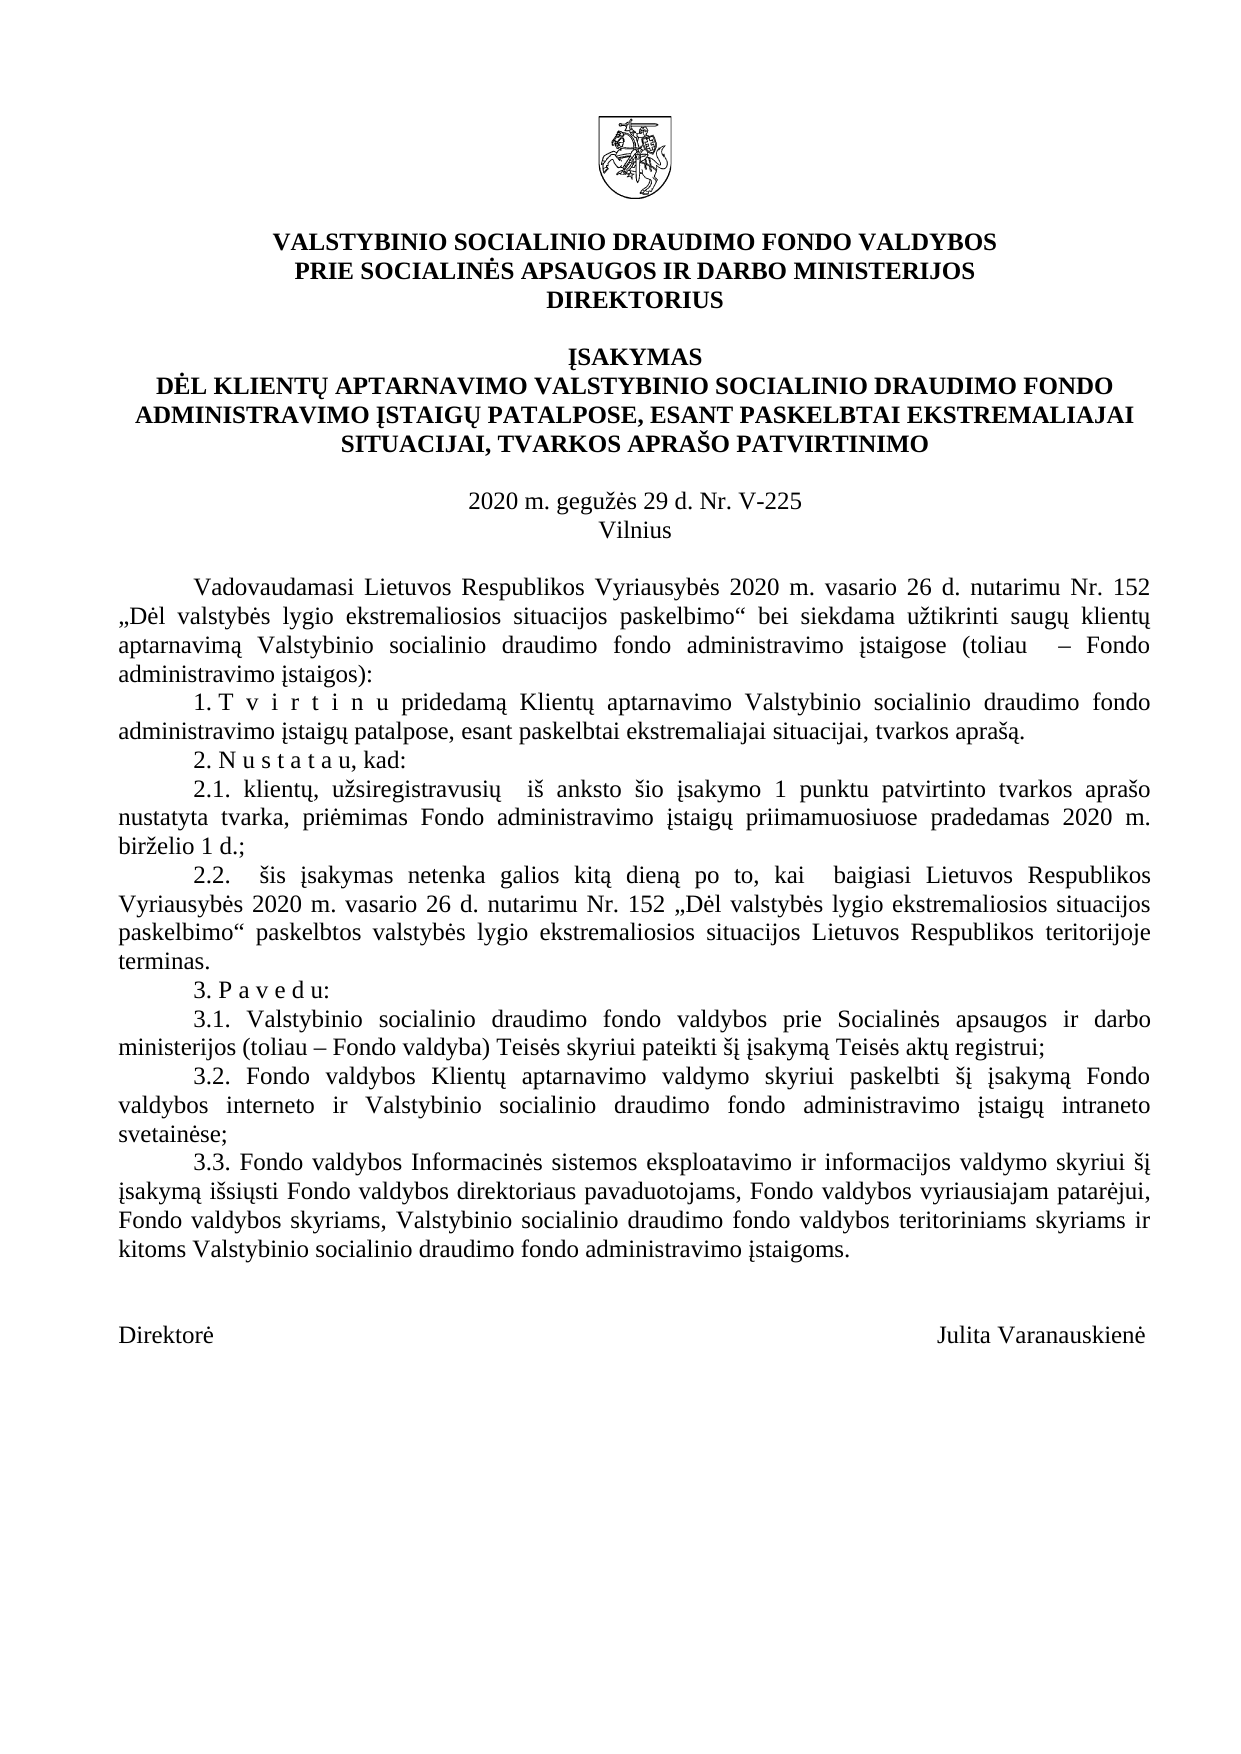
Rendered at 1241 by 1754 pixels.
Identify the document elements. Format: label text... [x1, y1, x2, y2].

text 2. N u s t a t a u, kad: [118, 745, 1152, 774]
text 3.3. Fondo valdybos Informacinės sistemos eksploatavimo ir informacijos valdymo skyriui šį įsakymą išsiųsti Fondo valdybos direktoriaus pavaduotojams, Fondo valdybos vyriausiajam patarėjui, Fondo valdybos skyriams, Valstybinio socialinio draudimo fondo valdybos teritoriniams skyriams ir kitoms Valstybinio socialinio draudimo fondo administravimo įstaigoms. [118, 1147, 1152, 1262]
text 3. P a v e d u: [118, 975, 1152, 1004]
text DIREKTORIUS [118, 285, 1152, 314]
text 2.2. šis įsakymas netenka galios kitą dieną po to, kai baigiasi Lietuvos Respublikos Vyriausybės 2020 m. vasario 26 d. nutarimu Nr. 152 „Dėl valstybės lygio ekstremaliosios situacijos paskelbimo“ paskelbtos valstybės lygio ekstremaliosios situacijos Lietuvos Respublikos teritorijoje terminas. [118, 860, 1152, 975]
text 2020 m. gegužės 29 d. Nr. V-225 [118, 486, 1152, 515]
text Vilnius [118, 515, 1152, 544]
text 2.1. klientų, užsiregistravusių iš anksto šio įsakymo 1 punktu patvirtinto tvarkos aprašo nustatyta tvarka, priėmimas Fondo administravimo įstaigų priimamuosiuose pradedamas 2020 m. birželio 1 d.; [118, 774, 1152, 860]
text VALSTYBINIO SOCIALINIO DRAUDIMO FONDO VALDYBOS [118, 227, 1152, 256]
text PRIE SOCIALINĖS APSAUGOS IR DARBO MINISTERIJOS [118, 256, 1152, 285]
text DĖL klientų aptarnavimo VALSTYBINIO SOCIALINIO DRAUDIMO FONDO ADMINISTRAVIMO ĮSTAIGŲ patalpose, esant paskelbtai ekstremaliajai situacijai, TVARKOS APRAŠO PATVIRTINIMO [118, 371, 1152, 457]
text Vadovaudamasi Lietuvos Respublikos Vyriausybės 2020 m. vasario 26 d. nutarimu Nr. 152 „Dėl valstybės lygio ekstremaliosios situacijos paskelbimo“ bei siekdama užtikrinti saugų klientų aptarnavimą Valstybinio socialinio draudimo fondo administravimo įstaigose (toliau – Fondo administravimo įstaigos): [118, 572, 1152, 687]
text ĮSAKYMAS [118, 342, 1152, 371]
text Direktorė Julita Varanauskienė [118, 1320, 1152, 1349]
text 3.2. Fondo valdybos Klientų aptarnavimo valdymo skyriui paskelbti šį įsakymą Fondo valdybos interneto ir Valstybinio socialinio draudimo fondo administravimo įstaigų intraneto svetainėse; [118, 1061, 1152, 1147]
text 1. T v i r t i n u pridedamą Klientų aptarnavimo Valstybinio socialinio draudimo fondo administravimo įstaigų patalpose, esant paskelbtai ekstremaliajai situacijai, tvarkos aprašą. [118, 687, 1152, 745]
text 3.1. Valstybinio socialinio draudimo fondo valdybos prie Socialinės apsaugos ir darbo ministerijos (toliau – Fondo valdyba) Teisės skyriui pateikti šį įsakymą Teisės aktų registrui; [118, 1004, 1152, 1061]
